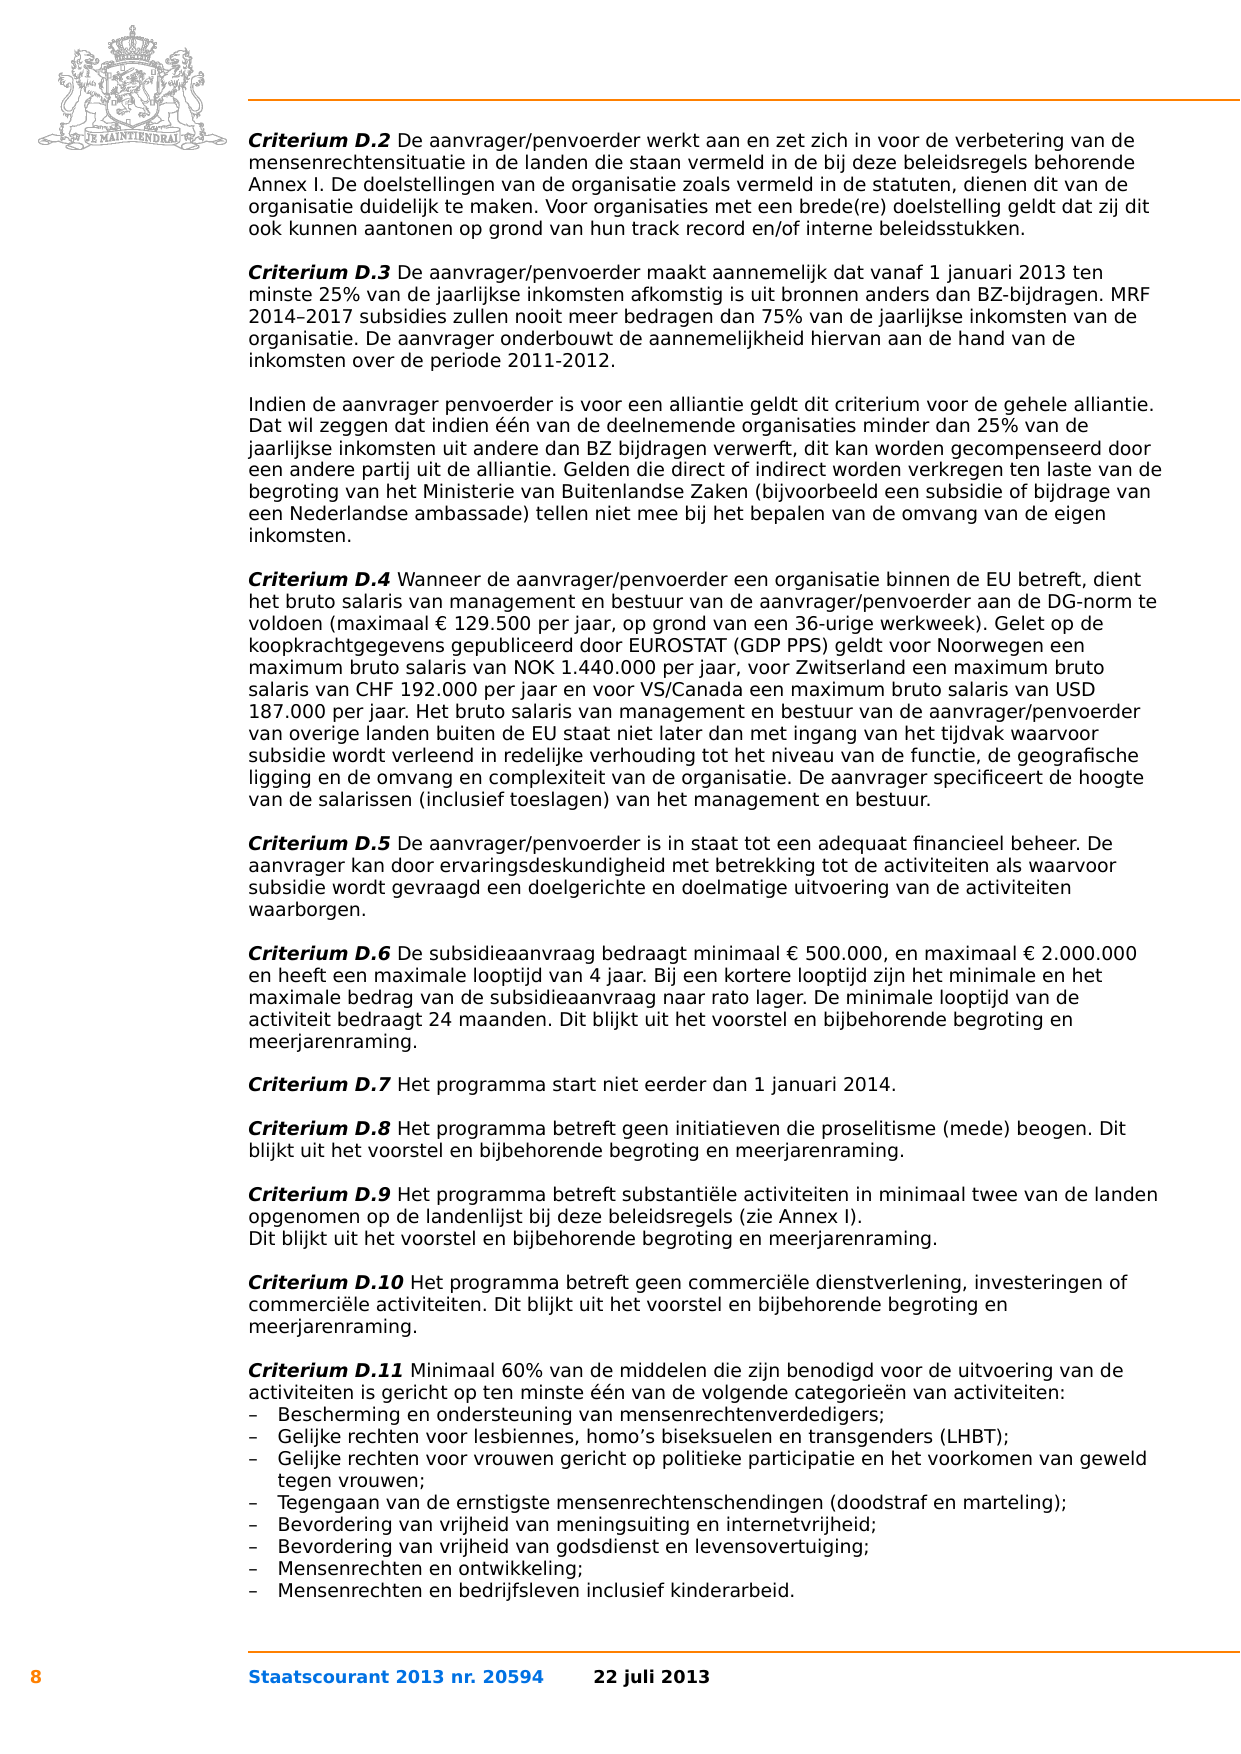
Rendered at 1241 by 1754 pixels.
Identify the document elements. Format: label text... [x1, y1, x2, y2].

text Criterium D.3 De aanvrager/penvoerder maakt aannemelijk dat vanaf 1 januari 2013 ten minste 25% van de jaarlijkse inkomsten afkomstig is uit bronnen anders dan BZ-bijdragen. MRF 2014–2017 subsidies zullen nooit meer bedragen dan 75% van de jaarlijkse inkomsten van de organisatie. De aanvrager onderbouwt de aannemelijkheid hiervan aan de hand van de inkomsten over de periode 2011-2012. [248, 262, 1163, 372]
text – Gelijke rechten voor lesbiennes, homo’s biseksuelen en transgenders (LHBT); [248, 1426, 1163, 1448]
text – Tegengaan van de ernstigste mensenrechtenschendingen (doodstraf en marteling); [248, 1492, 1163, 1513]
text Indien de aanvrager penvoerder is voor een alliantie geldt dit criterium voor de gehele alliantie. Dat wil zeggen dat indien één van de deelnemende organisaties minder dan 25% van de jaarlijkse inkomsten uit andere dan BZ bijdragen verwerft, dit kan worden gecompenseerd door een andere partij uit de alliantie. Gelden die direct of indirect worden verkregen ten laste van de begroting van het Ministerie van Buitenlandse Zaken (bijvoorbeeld een subsidie of bijdrage van een Nederlandse ambassade) tellen niet mee bij het bepalen van de omvang van de eigen inkomsten. [248, 393, 1163, 547]
text Criterium D.11 Minimaal 60% van de middelen die zijn benodigd voor de uitvoering van de activiteiten is gericht op ten minste één van de volgende categorieën van activiteiten: [248, 1360, 1163, 1404]
text Criterium D.9 Het programma betreft substantiële activiteiten in minimaal twee van de landen opgenomen op de landenlijst bij deze beleidsregels (zie Annex I). [248, 1184, 1163, 1228]
text Criterium D.4 Wanneer de aanvrager/penvoerder een organisatie binnen de EU betreft, dient het bruto salaris van management en bestuur van de aanvrager/penvoerder aan de DG-norm te voldoen (maximaal € 129.500 per jaar, op grond van een 36-urige werkweek). Gelet op de koopkrachtgegevens gepubliceerd door EUROSTAT (GDP PPS) geldt voor Noorwegen een maximum bruto salaris van NOK 1.440.000 per jaar, voor Zwitserland een maximum bruto salaris van CHF 192.000 per jaar en voor VS/Canada een maximum bruto salaris van USD 187.000 per jaar. Het bruto salaris van management en bestuur van de aanvrager/penvoerder van overige landen buiten de EU staat niet later dan met ingang van het tijdvak waarvoor subsidie wordt verleend in redelijke verhouding tot het niveau van de functie, de geografische ligging en de omvang en complexiteit van de organisatie. De aanvrager specificeert de hoogte van de salarissen (inclusief toeslagen) van het management en bestuur. [248, 569, 1163, 811]
text – Bescherming en ondersteuning van mensenrechtenverdedigers; [248, 1404, 1163, 1426]
text Criterium D.5 De aanvrager/penvoerder is in staat tot een adequaat financieel beheer. De aanvrager kan door ervaringsdeskundigheid met betrekking tot de activiteiten als waarvoor subsidie wordt gevraagd een doelgerichte en doelmatige uitvoering van de activiteiten waarborgen. [248, 833, 1163, 921]
text – Bevordering van vrijheid van godsdienst en levensovertuiging; [248, 1536, 1163, 1557]
picture [38, 25, 227, 150]
text Criterium D.8 Het programma betreft geen initiatieven die proselitisme (mede) beogen. Dit blijkt uit het voorstel en bijbehorende begroting en meerjarenraming. [248, 1118, 1163, 1162]
text Criterium D.6 De subsidieaanvraag bedraagt minimaal € 500.000, en maximaal € 2.000.000 en heeft een maximale looptijd van 4 jaar. Bij een kortere looptijd zijn het minimale en het maximale bedrag van de subsidieaanvraag naar rato lager. De minimale looptijd van de activiteit bedraagt 24 maanden. Dit blijkt uit het voorstel en bijbehorende begroting en meerjarenraming. [248, 943, 1163, 1052]
text – Bevordering van vrijheid van meningsuiting en internetvrijheid; [248, 1513, 1163, 1536]
text Criterium D.2 De aanvrager/penvoerder werkt aan en zet zich in voor de verbetering van de mensenrechtensituatie in de landen die staan vermeld in de bij deze beleidsregels behorende Annex I. De doelstellingen van de organisatie zoals vermeld in de statuten, dienen dit van de organisatie duidelijk te maken. Voor organisaties met een brede(re) doelstelling geldt dat zij dit ook kunnen aantonen op grond van hun track record en/of interne beleidsstukken. [248, 130, 1163, 240]
text Criterium D.10 Het programma betreft geen commerciële dienstverlening, investeringen of commerciële activiteiten. Dit blijkt uit het voorstel en bijbehorende begroting en meerjarenraming. [248, 1272, 1163, 1338]
text Dit blijkt uit het voorstel en bijbehorende begroting en meerjarenraming. [248, 1228, 1163, 1250]
text Criterium D.7 Het programma start niet eerder dan 1 januari 2014. [248, 1074, 1163, 1096]
text – Mensenrechten en ontwikkeling; [248, 1557, 1163, 1579]
text – Mensenrechten en bedrijfsleven inclusief kinderarbeid. [248, 1579, 1163, 1601]
text – Gelijke rechten voor vrouwen gericht op politieke participatie en het voorkomen van geweld tegen vrouwen; [248, 1448, 1163, 1492]
